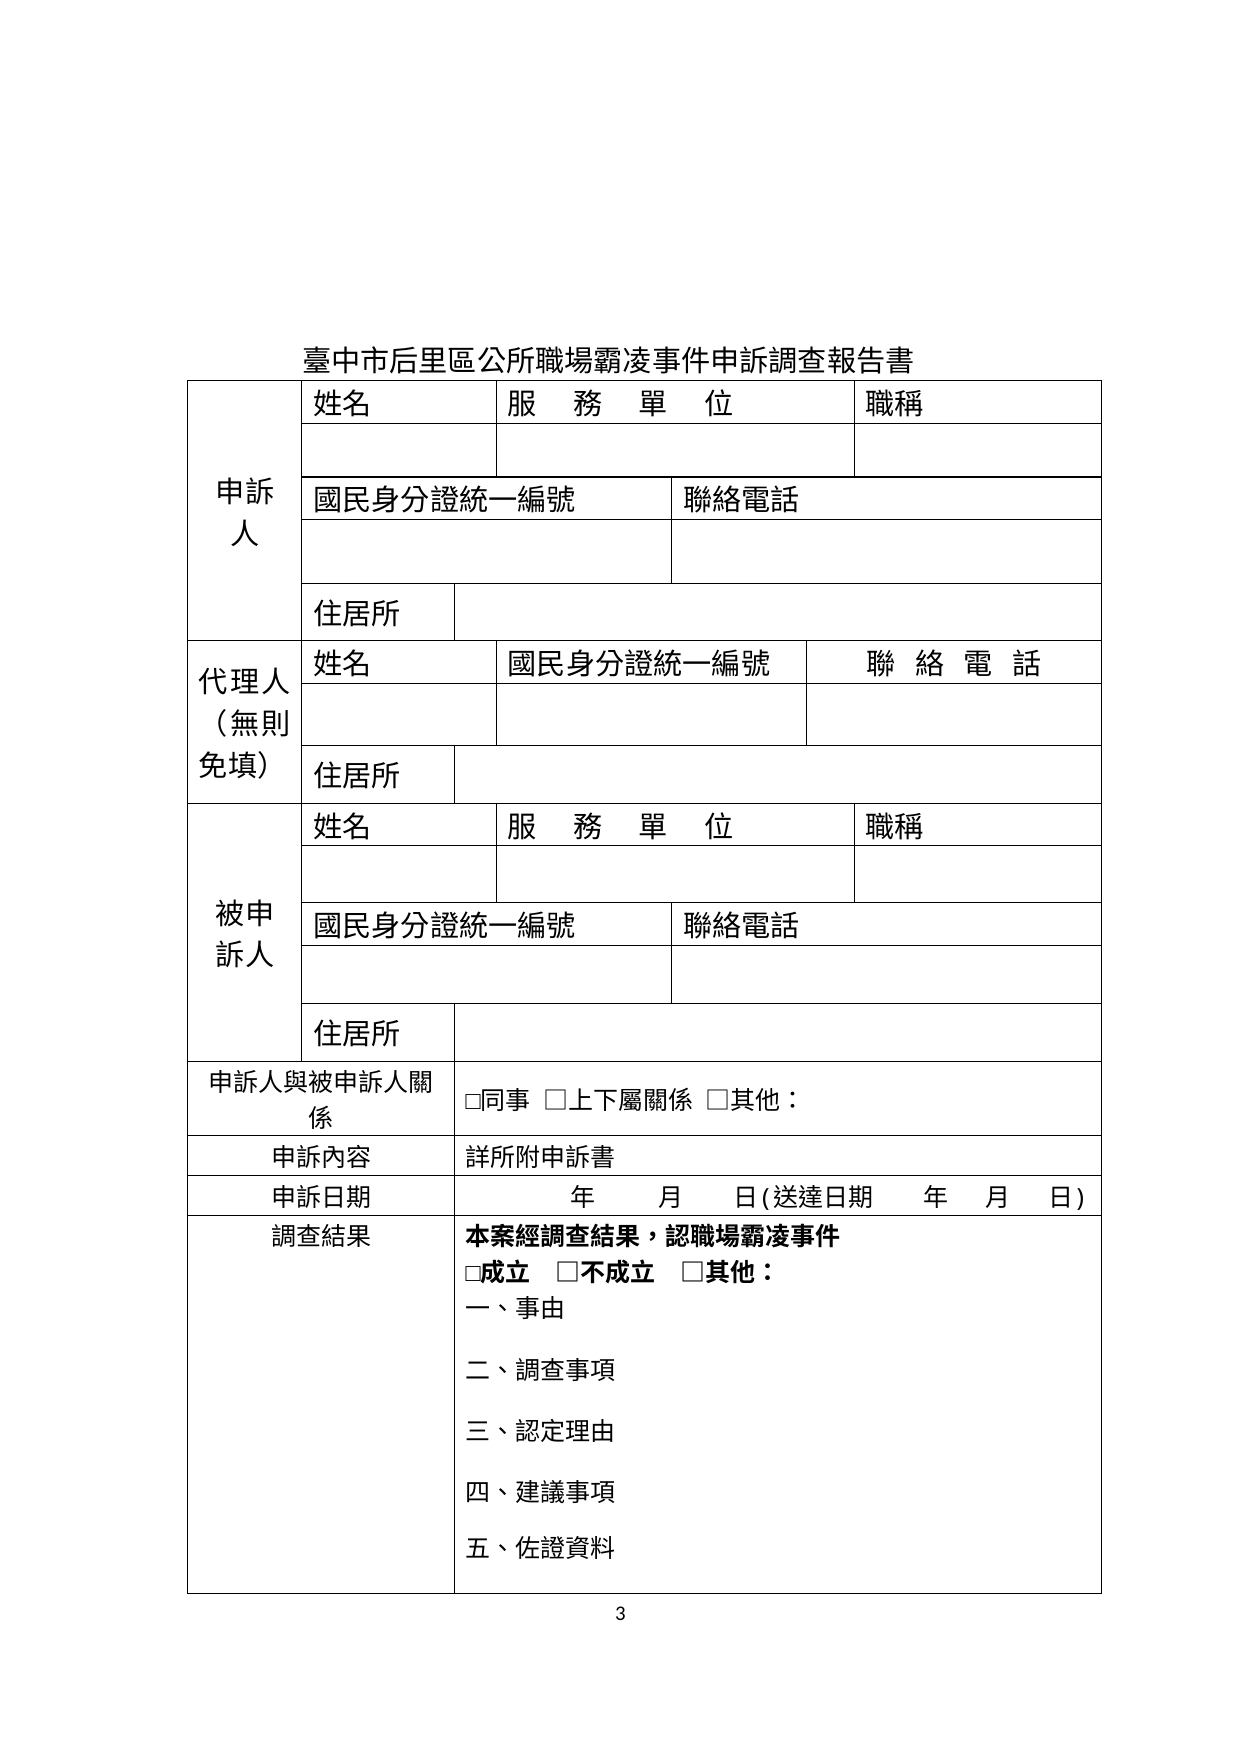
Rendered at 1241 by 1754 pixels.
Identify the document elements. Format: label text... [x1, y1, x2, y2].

table_cell [302, 684, 496, 744]
table_cell 代理人（無則免填） [188, 641, 301, 803]
text 臺中市后里區公所職場霸凌事件申訴調查報告書 [212, 338, 1004, 380]
table_cell 年 月 日(送達日期 年 月 日) [455, 1176, 1101, 1215]
table_cell 申訴日期 [188, 1176, 454, 1215]
table_cell 聯絡電話 [672, 903, 1101, 944]
table_cell 住居所 [302, 746, 454, 803]
table_cell [455, 584, 1101, 640]
table_cell [497, 684, 806, 744]
table_cell 調查結果 [188, 1216, 454, 1593]
table_cell [672, 946, 1101, 1002]
table_cell 職稱 [855, 804, 1101, 845]
table_cell 國民身分證統一編號 [302, 478, 671, 519]
table_cell [302, 846, 496, 902]
table_cell 申訴內容 [188, 1136, 454, 1175]
table_cell [855, 424, 1101, 476]
table_cell [302, 520, 671, 583]
table_cell [455, 746, 1101, 803]
table_cell 姓名 [302, 641, 496, 683]
table_cell [455, 1004, 1101, 1061]
table_cell 申訴人與被申訴人關係 [188, 1062, 454, 1135]
table_cell 國民身分證統一編號 [497, 641, 806, 683]
table_header 姓名 [302, 381, 496, 423]
table_cell [855, 846, 1101, 902]
table_cell [302, 946, 671, 1002]
table_cell 住居所 [302, 1004, 454, 1061]
table_cell 姓名 [302, 804, 496, 845]
table_cell 住居所 [302, 584, 454, 640]
table_cell □同事 □上下屬關係 □其他： [455, 1062, 1101, 1135]
table_cell [807, 684, 1101, 744]
table_header 申訴人 [188, 381, 301, 640]
table_cell 被申訴人 [188, 804, 301, 1061]
table_header 職稱 [855, 381, 1101, 423]
table_cell 詳所附申訴書 [455, 1136, 1101, 1175]
table_cell [302, 424, 496, 476]
table_cell 聯絡電話 [807, 641, 1101, 683]
table_cell 服務單位 [497, 804, 854, 845]
table_cell [497, 424, 854, 476]
table_cell 聯絡電話 [672, 478, 1101, 519]
table_cell [672, 520, 1101, 583]
table_cell 本案經調查結果，認職場霸凌事件 □成立 □不成立 □其他： 一、事由 二、調查事項 三、認定理由 四、建議事項 五、佐證資料 [455, 1216, 1101, 1593]
table_cell 國民身分證統一編號 [302, 903, 671, 944]
table_cell [497, 846, 854, 902]
table_header 服務單位 [497, 381, 854, 423]
